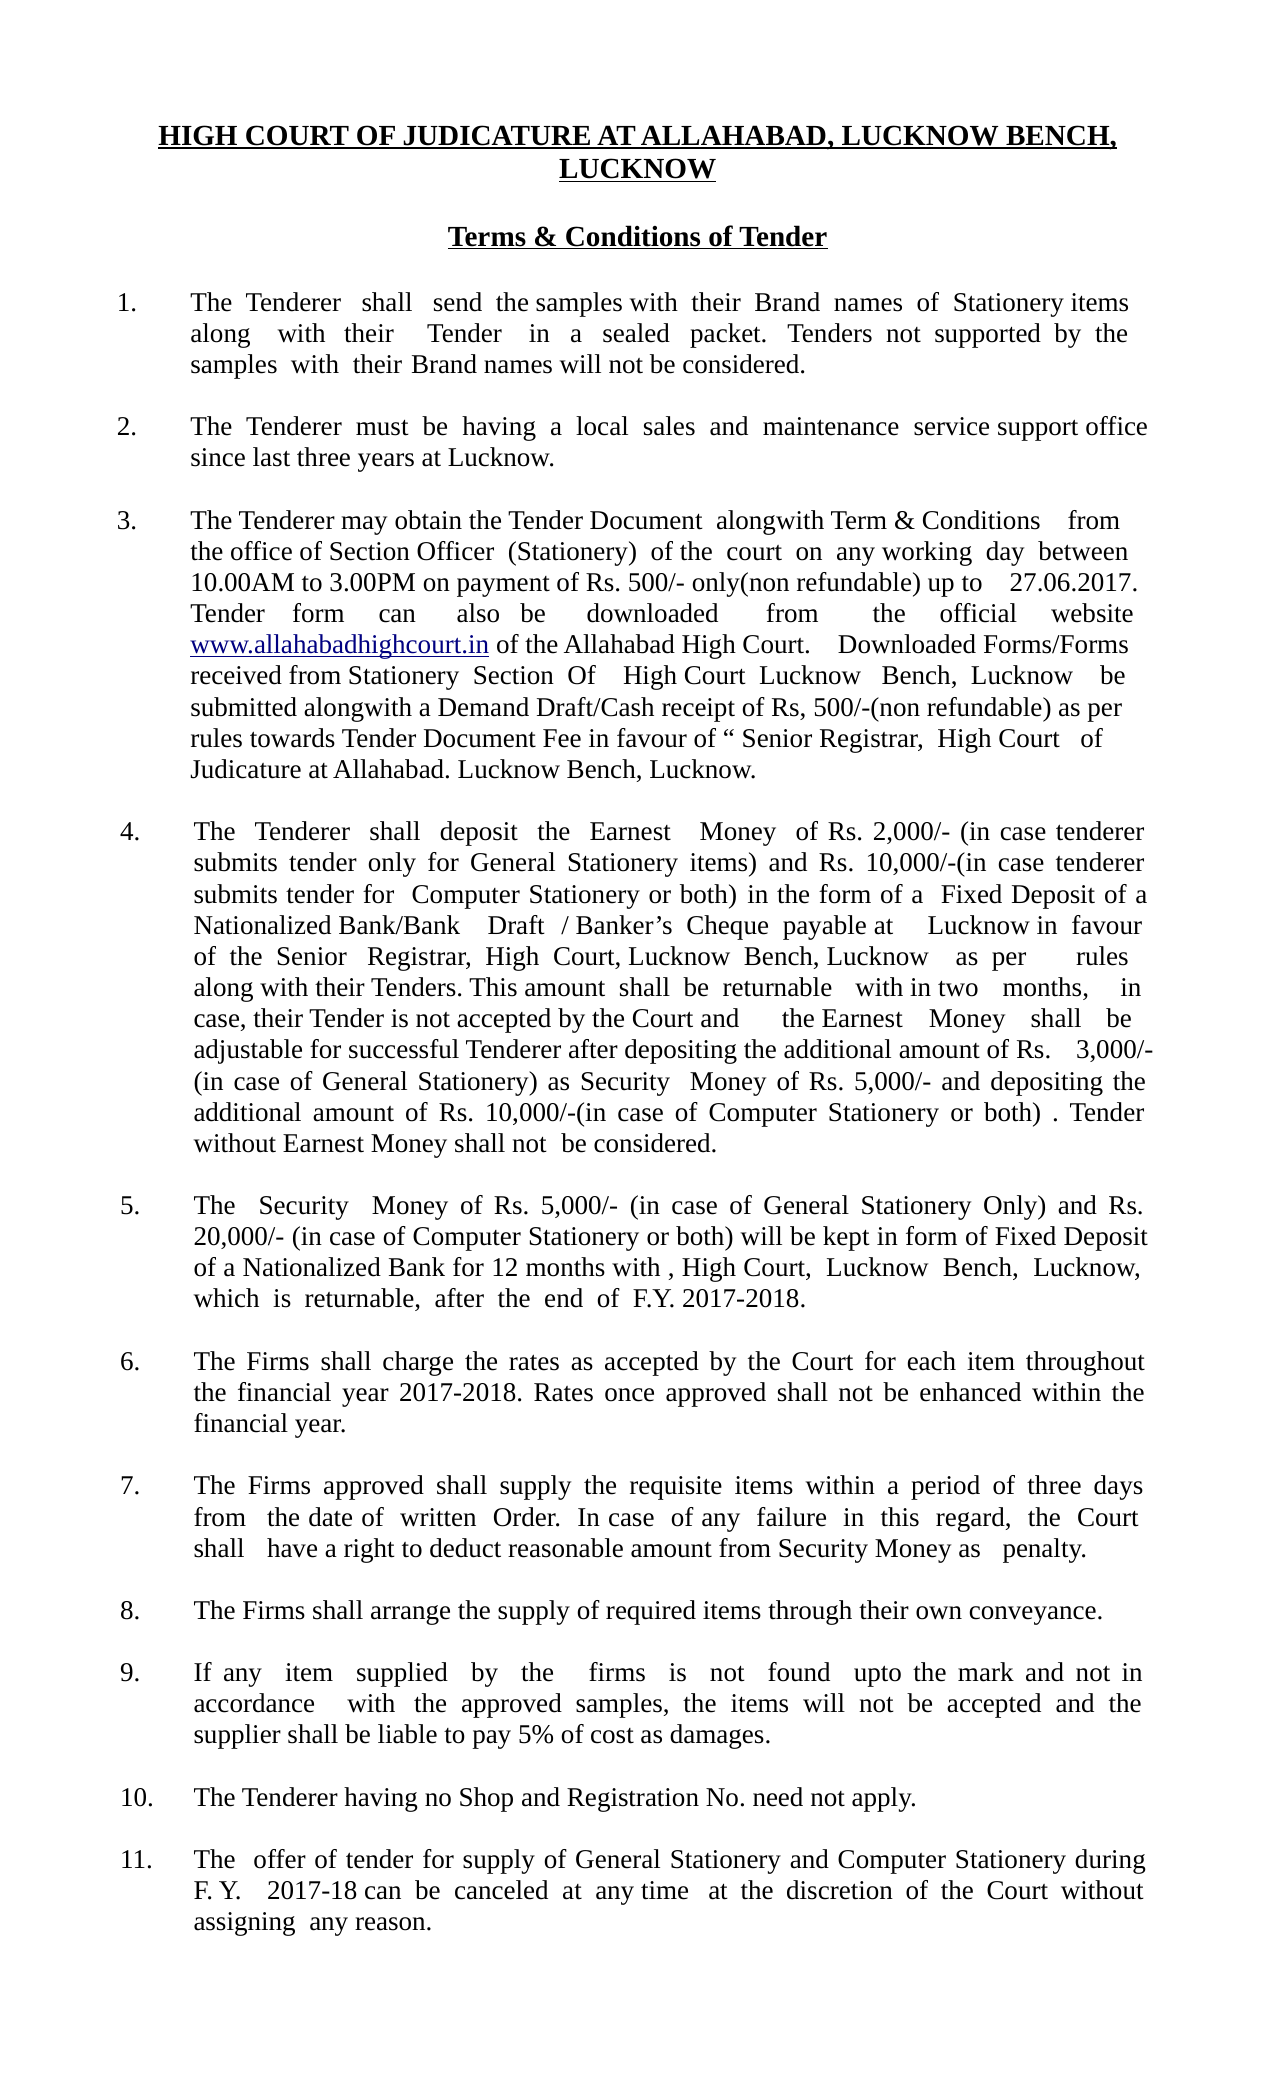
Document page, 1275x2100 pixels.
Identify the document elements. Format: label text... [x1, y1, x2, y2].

list 6. The Firms shall charge the rates as accepted by the Court for each item throughout the financial year 2017-2018. Rates once approved shall not be enhanced within the financial year. [120, 1345, 1157, 1438]
list 4. The Tenderer shall deposit the Earnest Money of Rs. 2,000/- (in case tenderer submits tender only for General Stationery items) and Rs. 10,000/-(in case tenderer submits tender for Computer Stationery or both) in the form of a Fixed Deposit of a Nationalized Bank/Bank Draft / Banker’s Cheque payable at Lucknow in favour of the Senior Registrar, High Court, Lucknow Bench, Lucknow as per rules along with their Tenders. This amount shall be returnable with in two months, in case, their Tender is not accepted by the Court and the Earnest Money shall be adjustable for successful Tenderer after depositing the additional amount of Rs. 3,000/- (in case of General Stationery) as Security Money of Rs. 5,000/- and depositing the additional amount of Rs. 10,000/-(in case of Computer Stationery or both) . Tender without Earnest Money shall not be considered. [82, 815, 1157, 1158]
list 8. The Firms shall arrange the supply of required items through their own conveyance. [118, 1594, 1157, 1625]
list 7. The Firms approved shall supply the requisite items within a period of three days from the date of written Order. In case of any failure in this regard, the Court shall have a right to deduct reasonable amount from Security Money as penalty. [120, 1469, 1157, 1563]
text 2. The Tenderer must be having a local sales and maintenance service support office since last three years at Lucknow. [117, 410, 1157, 473]
list 5. The Security Money of Rs. 5,000/- (in case of General Stationery Only) and Rs. 20,000/- (in case of Computer Stationery or both) will be kept in form of Fixed Deposit of a Nationalized Bank for 12 months with , High Court, Lucknow Bench, Lucknow, which is returnable, after the end of F.Y. 2017-2018. [118, 1189, 1157, 1314]
list 10. The Tenderer having no Shop and Registration No. need not apply. [120, 1781, 1157, 1812]
list 11. The offer of tender for supply of General Stationery and Computer Stationery during F. Y. 2017-18 can be canceled at any time at the discretion of the Court without assigning any reason. [118, 1843, 1157, 1937]
text 1. The Tenderer shall send the samples with their Brand names of Stationery items along with their Tender in a sealed packet. Tenders not supported by the samples with their Brand names will not be considered. [117, 286, 1157, 379]
title HIGH COURT OF JUDICATURE AT ALLAHABAD, LUCKNOW BENCH, LUCKNOW [118, 118, 1157, 185]
text 3. The Tenderer may obtain the Tender Document alongwith Term & Conditions from the office of Section Officer (Stationery) of the court on any working day between 10.00AM to 3.00PM on payment of Rs. 500/- only(non refundable) up to 27.06.2017. Tender form can also be downloaded from the official website www.allahabadhighcourt.in of the Allahabad High Court. Downloaded Forms/Forms received from Stationery Section Of High Court Lucknow Bench, Lucknow be submitted alongwith a Demand Draft/Cash receipt of Rs, 500/-(non refundable) as per rules towards Tender Document Fee in favour of “ Senior Registrar, High Court of Judicature at Allahabad. Lucknow Bench, Lucknow. [117, 504, 1157, 784]
subtitle Terms & Conditions of Tender [118, 219, 1157, 252]
list 9. If any item supplied by the firms is not found upto the mark and not in accordance with the approved samples, the items will not be accepted and the supplier shall be liable to pay 5% of cost as damages. [120, 1656, 1157, 1750]
